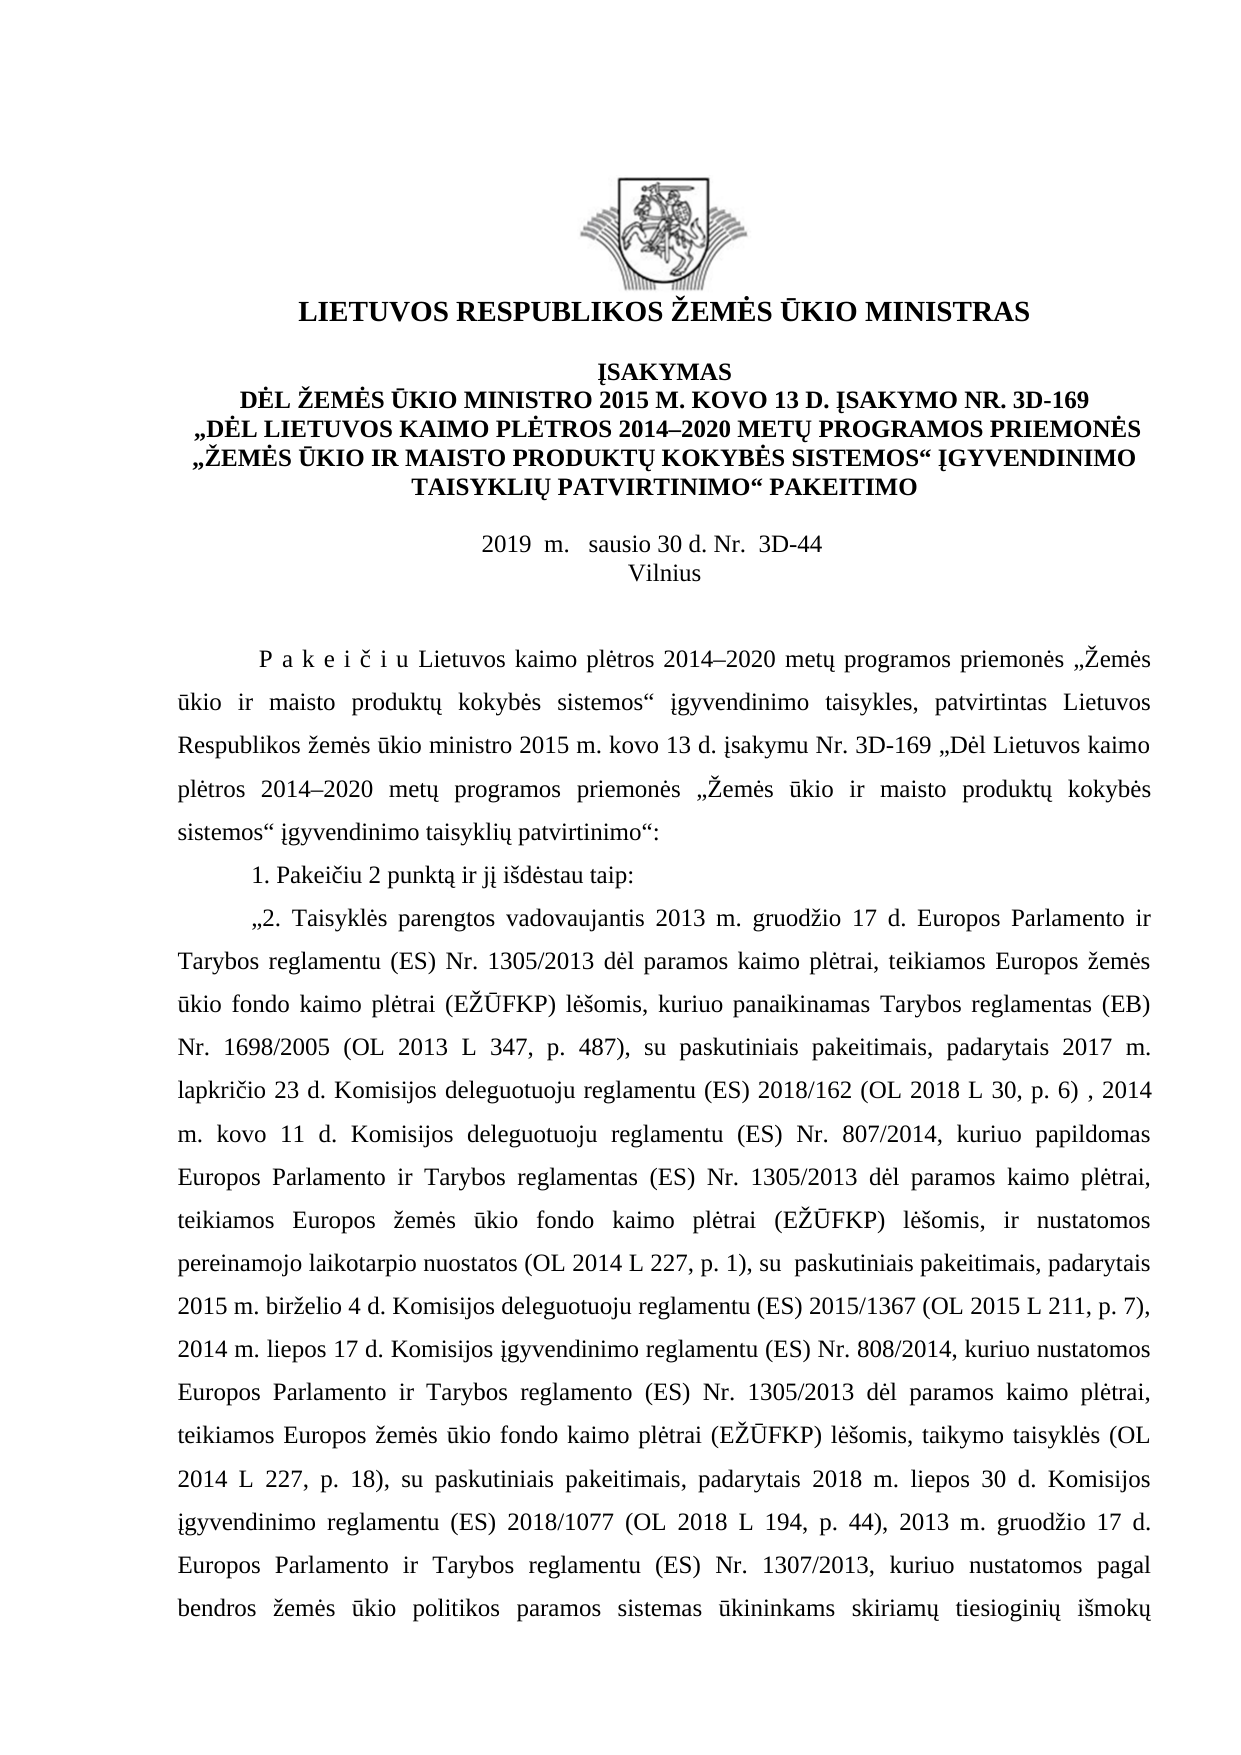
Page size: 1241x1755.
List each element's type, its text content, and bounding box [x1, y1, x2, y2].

text Vilnius [177, 558, 1152, 587]
text LIETUVOS RESPUBLIKOS ŽEMĖS ŪKIO MINISTRAS [177, 294, 1152, 328]
text 2019 m. sausio 30 d. Nr. 3D-44 [177, 529, 1152, 558]
text ĮSAKYMAS [177, 357, 1152, 386]
text 1. Pakeičiu 2 punktą ir jį išdėstau taip: [177, 860, 1152, 889]
text DĖL ŽEMĖS ŪKIO MINISTRO 2015 M. KOVO 13 D. ĮSAKYMO NR. 3D-169 [177, 386, 1152, 414]
text „DĖL LIETUVOS KAIMO PLĖTROS 2014–2020 METŲ PROGRAMOS PRIEMONĖS „ŽEMĖS ŪKIO IR MAISTO PRODUKTŲ KOKYBĖS SISTEMOS“ ĮGYVENDINIMO TAISYKLIŲ PATVIRTINIMO“ PAKEITIMO [177, 414, 1152, 501]
text „2. Taisyklės parengtos vadovaujantis 2013 m. gruodžio 17 d. Europos Parlamento ir Tarybos reglamentu (ES) Nr. 1305/2013 dėl paramos kaimo plėtrai, teikiamos Europos žemės ūkio fondo kaimo plėtrai (EŽŪFKP) lėšomis, kuriuo panaikinamas Tarybos reglamentas (EB) Nr. 1698/2005 (OL 2013 L 347, p. 487), su paskutiniais pakeitimais, padarytais 2017 m. lapkričio 23 d. Komisijos deleguotuoju reglamentu (ES) 2018/162 (OL 2018 L 30, p. 6) , 2014 m. kovo 11 d. Komisijos deleguotuoju reglamentu (ES) Nr. 807/2014, kuriuo papildomas Europos Parlamento ir Tarybos reglamentas (ES) Nr. 1305/2013 dėl paramos kaimo plėtrai, teikiamos Europos žemės ūkio fondo kaimo plėtrai (EŽŪFKP) lėšomis, ir nustatomos pereinamojo laikotarpio nuostatos (OL 2014 L 227, p. 1), su paskutiniais pakeitimais, padarytais 2015 m. birželio 4 d. Komisijos deleguotuoju reglamentu (ES) 2015/1367 (OL 2015 L 211, p. 7), 2014 m. liepos 17 d. Komisijos įgyvendinimo reglamentu (ES) Nr. 808/2014, kuriuo nustatomos Europos Parlamento ir Tarybos reglamento (ES) Nr. 1305/2013 dėl paramos kaimo plėtrai, teikiamos Europos žemės ūkio fondo kaimo plėtrai (EŽŪFKP) lėšomis, taikymo taisyklės (OL 2014 L 227, p. 18), su paskutiniais pakeitimais, padarytais 2018 m. liepos 30 d. Komisijos įgyvendinimo reglamentu (ES) 2018/1077 (OL 2018 L 194, p. 44), 2013 m. gruodžio 17 d. Europos Parlamento ir Tarybos reglamentu (ES) Nr. 1307/2013, kuriuo nustatomos pagal bendros žemės ūkio politikos paramos sistemas ūkininkams skiriamų tiesioginių išmokų [177, 903, 1152, 1622]
text P a k e i č i u Lietuvos kaimo plėtros 2014–2020 metų programos priemonės „Žemės ūkio ir maisto produktų kokybės sistemos“ įgyvendinimo taisykles, patvirtintas Lietuvos Respublikos žemės ūkio ministro 2015 m. kovo 13 d. įsakymu Nr. 3D-169 „Dėl Lietuvos kaimo plėtros 2014–2020 metų programos priemonės „Žemės ūkio ir maisto produktų kokybės sistemos“ įgyvendinimo taisyklių patvirtinimo“: [177, 644, 1152, 846]
